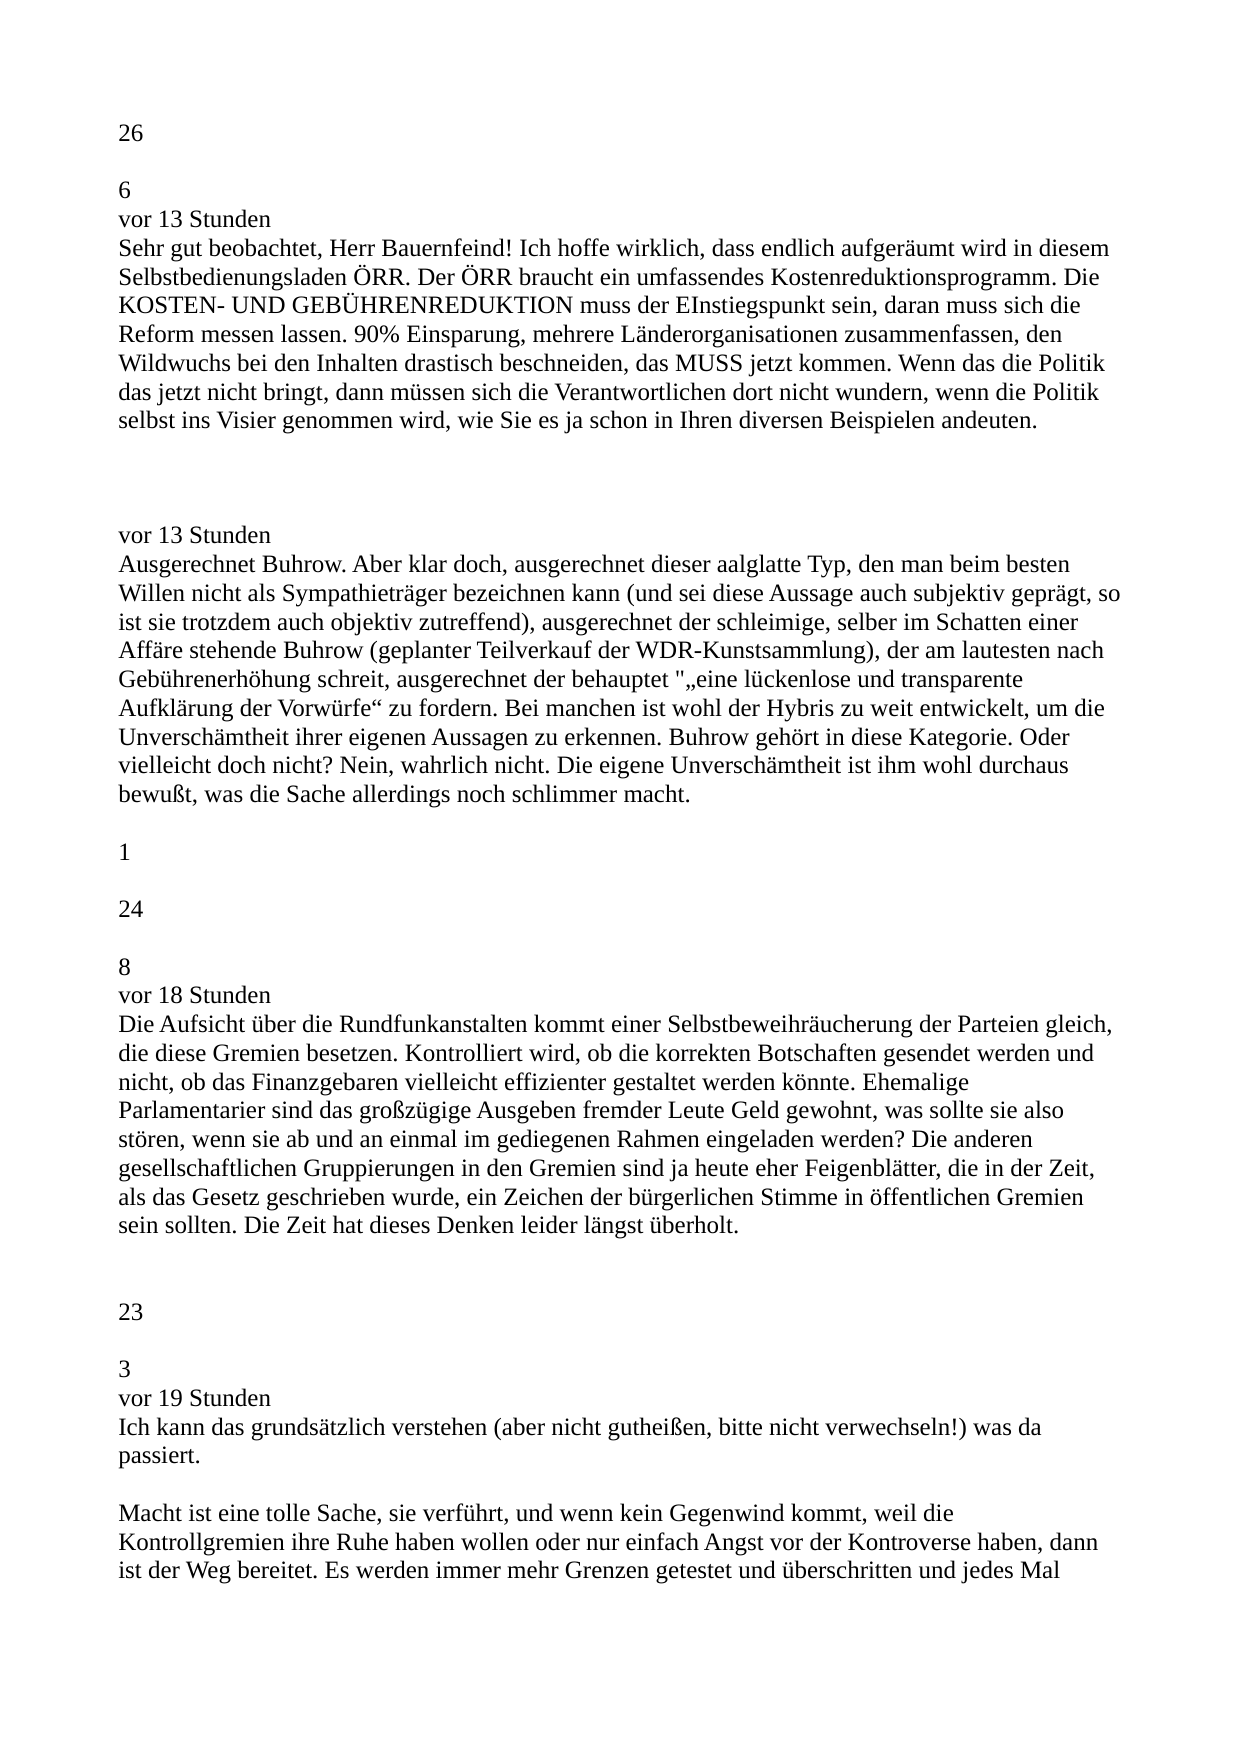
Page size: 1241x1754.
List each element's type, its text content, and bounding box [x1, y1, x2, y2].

text Ausgerechnet Buhrow. Aber klar doch, ausgerechnet dieser aalglatte Typ, den man beim besten Willen nicht als Sympathieträger bezeichnen kann (und sei diese Aussage auch subjektiv geprägt, so ist sie trotzdem auch objektiv zutreffend), ausgerechnet der schleimige, selber im Schatten einer Affäre stehende Buhrow (geplanter Teilverkauf der WDR-Kunstsammlung), der am lautesten nach Gebührenerhöhung schreit, ausgerechnet der behauptet "„eine lü­ckenlose und transparente Aufklärung der Vorwürfe“ zu fordern. Bei manchen ist wohl der Hybris zu weit entwickelt, um die Unverschämtheit ihrer eigenen Aussagen zu erkennen. Buhrow gehört in diese Kategorie. Oder vielleicht doch nicht? Nein, wahrlich nicht. Die eigene Unverschämtheit ist ihm wohl durchaus bewußt, was die Sache allerdings noch schlimmer macht. [118, 549, 1122, 808]
text 26 [118, 118, 1122, 147]
text 23 [118, 1297, 1122, 1326]
text vor 13 Stunden [118, 204, 1122, 233]
text 1 [118, 837, 1122, 866]
text 8 [118, 952, 1122, 981]
text Sehr gut beobachtet, Herr Bauernfeind! Ich hoffe wirklich, dass endlich aufgeräumt wird in diesem Selbstbedienungsladen ÖRR. Der ÖRR braucht ein umfassendes Kostenreduktionsprogramm. Die KOSTEN- UND GEBÜHRENREDUKTION muss der EInstiegspunkt sein, daran muss sich die Reform messen lassen. 90% Einsparung, mehrere Länderorganisationen zusammenfassen, den Wildwuchs bei den Inhalten drastisch beschneiden, das MUSS jetzt kommen. Wenn das die Politik das jetzt nicht bringt, dann müssen sich die Verantwortlichen dort nicht wundern, wenn die Politik selbst ins Visier genommen wird, wie Sie es ja schon in Ihren diversen Beispielen andeuten. [118, 233, 1122, 434]
text Die Aufsicht über die Rundfunkanstalten kommt einer Selbstbeweihräucherung der Parteien gleich, die diese Gremien besetzen. Kontrolliert wird, ob die korrekten Botschaften gesendet werden und nicht, ob das Finanzgebaren vielleicht effizienter gestaltet werden könnte. Ehemalige Parlamentarier sind das großzügige Ausgeben fremder Leute Geld gewohnt, was sollte sie also stören, wenn sie ab und an einmal im gediegenen Rahmen eingeladen werden? Die anderen gesellschaftlichen Gruppierungen in den Gremien sind ja heute eher Feigenblätter, die in der Zeit, als das Gesetz geschrieben wurde, ein Zeichen der bürgerlichen Stimme in öffentlichen Gremien sein sollten. Die Zeit hat dieses Denken leider längst überholt. [118, 1009, 1122, 1239]
text Ich kann das grundsätzlich verstehen (aber nicht gutheißen, bitte nicht verwechseln!) was da passiert. [118, 1412, 1122, 1469]
text vor 13 Stunden [118, 521, 1122, 549]
text vor 19 Stunden [118, 1383, 1122, 1412]
text 24 [118, 894, 1122, 923]
text vor 18 Stunden [118, 981, 1122, 1009]
text Macht ist eine tolle Sache, sie verführt, und wenn kein Gegenwind kommt, weil die Kontrollgremien ihre Ruhe haben wollen oder nur einfach Angst vor der Kontroverse haben, dann ist der Weg bereitet. Es werden immer mehr Grenzen getestet und überschritten und jedes Mal [118, 1498, 1122, 1584]
text 3 [118, 1354, 1122, 1383]
text 6 [118, 176, 1122, 204]
